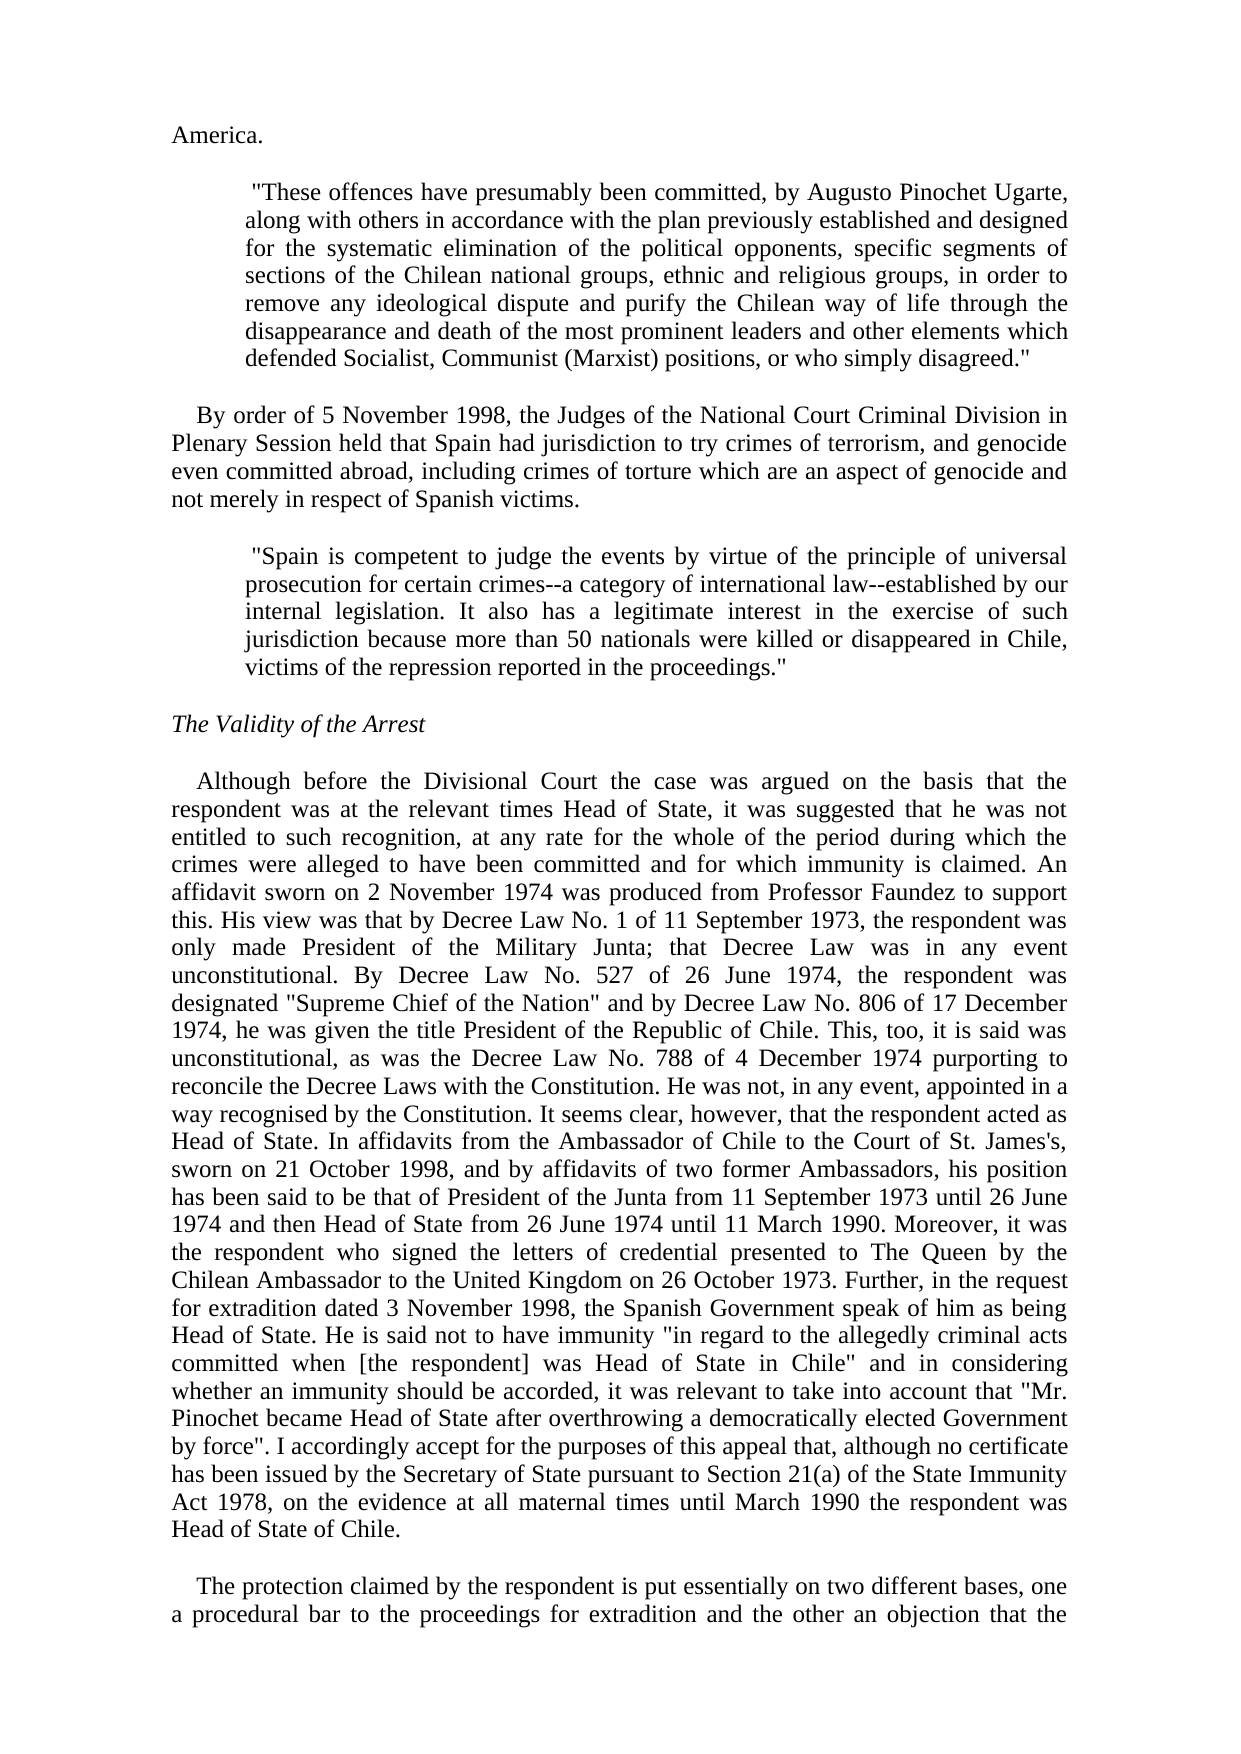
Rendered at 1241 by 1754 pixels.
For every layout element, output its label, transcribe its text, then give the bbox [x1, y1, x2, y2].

table_header America. "These offences have presumably been committed, by Augusto Pinochet Ugarte, along with others in accordance with the plan previously established and designed for the systematic elimination of the political opponents, specific segments of sections of the Chilean national groups, ethnic and religious groups, in order to remove any ideological dispute and purify the Chilean way of life through the disappearance and death of the most prominent leaders and other elements which defended Socialist, Communist (Marxist) positions, or who simply disagreed." By order of 5 November 1998, the Judges of the National Court Criminal Division in Plenary Session held that Spain had jurisdiction to try crimes of terrorism, and genocide even committed abroad, including crimes of torture which are an aspect of genocide and not merely in respect of Spanish victims. "Spain is competent to judge the events by virtue of the principle of universal prosecution for certain crimes--a category of international law--established by our internal legislation. It also has a legitimate interest in the exercise of such jurisdiction because more than 50 nationals were killed or disappeared in Chile, victims of the repression reported in the proceedings." The Validity of the Arrest Although before the Divisional Court the case was argued on the basis that the respondent was at the relevant times Head of State, it was suggested that he was not entitled to such recognition, at any rate for the whole of the period during which the crimes were alleged to have been committed and for which immunity is claimed. An affidavit sworn on 2 November 1974 was produced from Professor Faundez to support this. His view was that by Decree Law No. 1 of 11 September 1973, the respondent was only made President of the Military Junta; that Decree Law was in any event unconstitutional. By Decree Law No. 527 of 26 June 1974, the respondent was designated "Supreme Chief of the Nation" and by Decree Law No. 806 of 17 December 1974, he was given the title President of the Republic of Chile. This, too, it is said was unconstitutional, as was the Decree Law No. 788 of 4 December 1974 purporting to reconcile the Decree Laws with the Constitution. He was not, in any event, appointed in a way recognised by the Constitution. It seems clear, however, that the respondent acted as Head of State. In affidavits from the Ambassador of Chile to the Court of St. James's, sworn on 21 October 1998, and by affidavits of two former Ambassadors, his position has been said to be that of President of the Junta from 11 September 1973 until 26 June 1974 and then Head of State from 26 June 1974 until 11 March 1990. Moreover, it was the respondent who signed the letters of credential presented to The Queen by the Chilean Ambassador to the United Kingdom on 26 October 1973. Further, in the request for extradition dated 3 November 1998, the Spanish Government speak of him as being Head of State. He is said not to have immunity "in regard to the allegedly criminal acts committed when [the respondent] was Head of State in Chile" and in considering whether an immunity should be accorded, it was relevant to take into account that "Mr. Pinochet became Head of State after overthrowing a democratically elected Government by force". I accordingly accept for the purposes of this appeal that, although no certificate has been issued by the Secretary of State pursuant to Section 21(a) of the State Immunity Act 1978, on the evidence at all maternal times until March 1990 the respondent was Head of State of Chile. The protection claimed by the respondent is put essentially on two different bases, one a procedural bar to the proceedings for extradition and the other an objection that the [168, 118, 1072, 1631]
